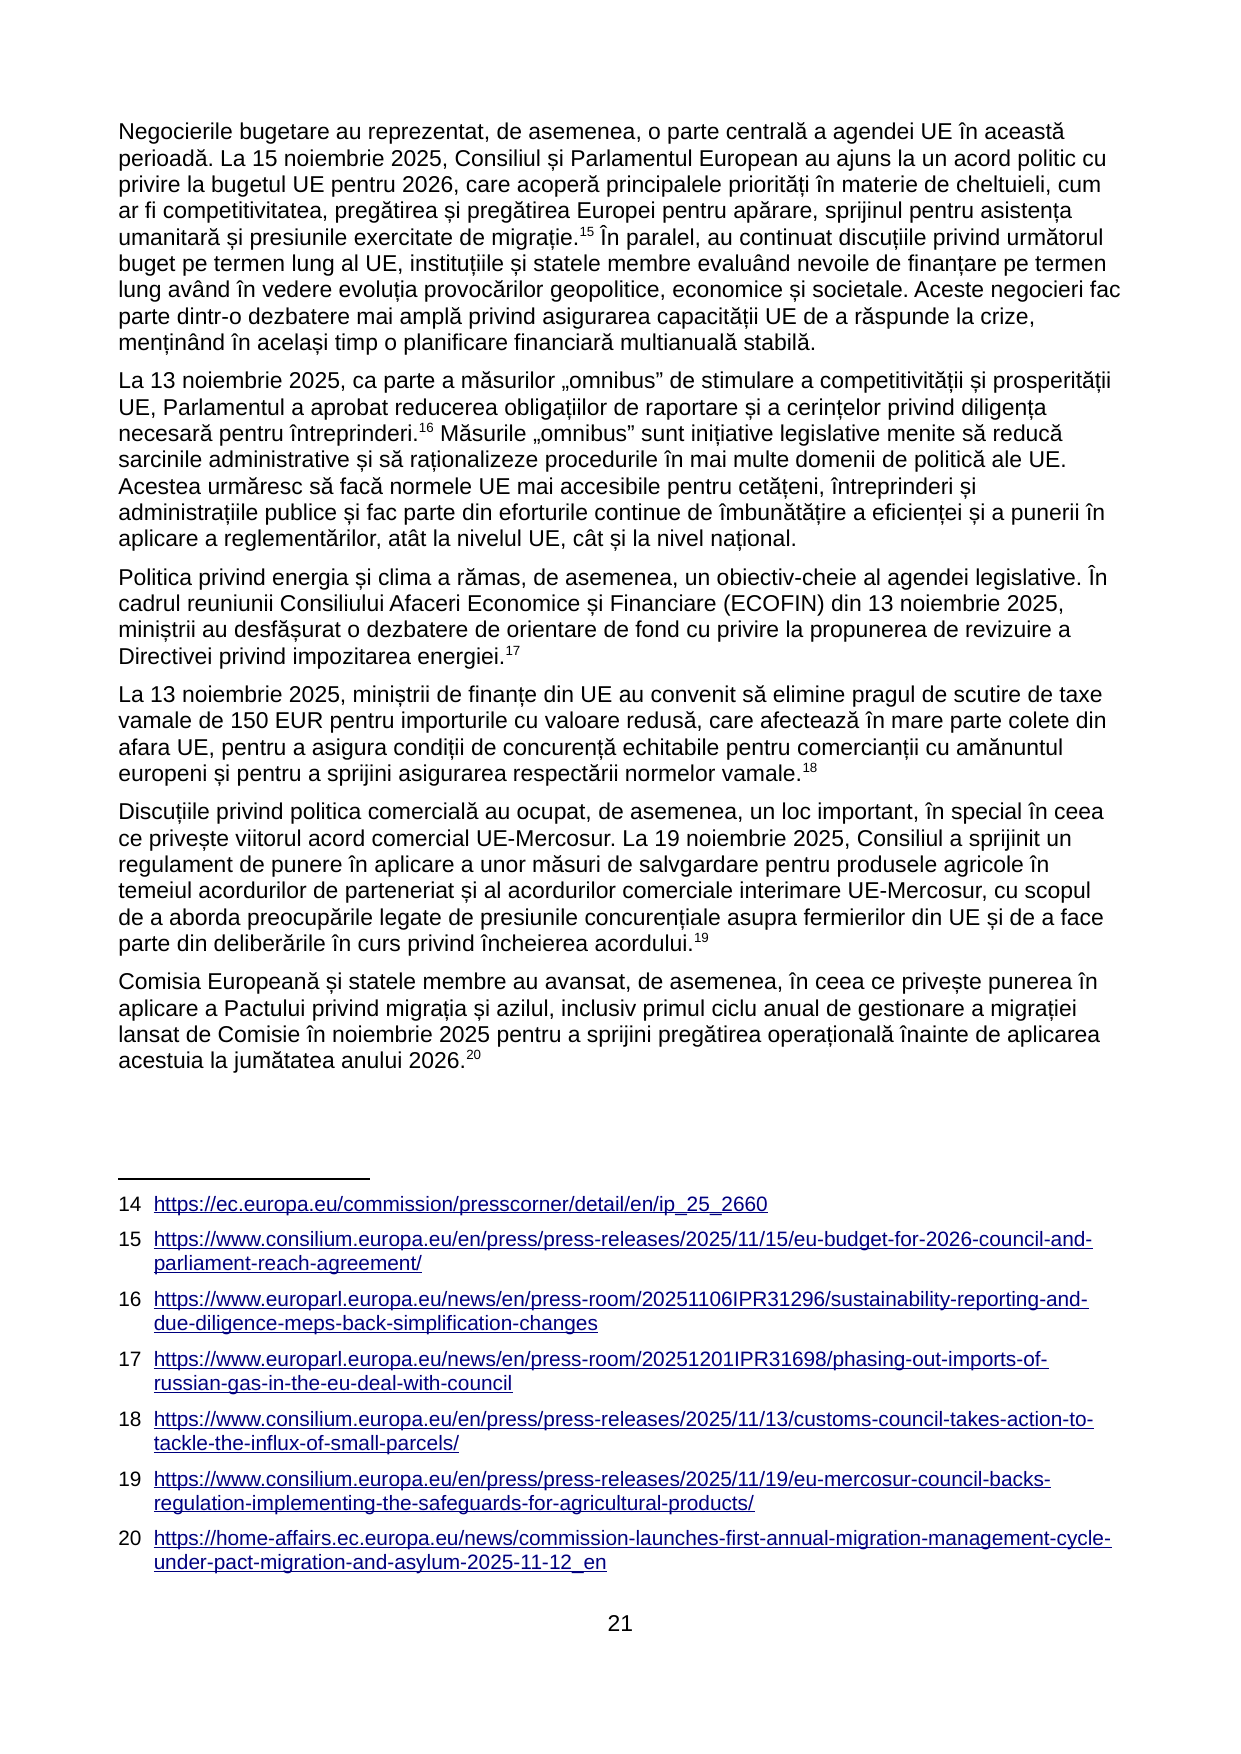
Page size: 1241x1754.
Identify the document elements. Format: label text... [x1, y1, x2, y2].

text https://www.consilium.europa.eu/en/press/press-releases/2025/11/13/customs-council-takes-action-to-tackle-the-influx-of-small-parcels/ [118, 1407, 1122, 1454]
text https://ec.europa.eu/commission/presscorner/detail/en/ip_25_2660 [118, 1191, 1122, 1215]
text https://www.europarl.europa.eu/news/en/press-room/20251106IPR31296/sustainability-reporting-and-due-diligence-meps-back-simplification-changes [118, 1287, 1122, 1335]
text https://www.europarl.europa.eu/news/en/press-room/20251201IPR31698/phasing-out-imports-of-russian-gas-in-the-eu-deal-with-council [118, 1347, 1122, 1395]
text Discuțiile privind politica comercială au ocupat, de asemenea, un loc important, în special în ceea ce privește viitorul acord comercial UE-Mercosur. La 19 noiembrie 2025, Consiliul a sprijinit un regulament de punere în aplicare a unor măsuri de salvgardare pentru produsele agricole în temeiul acordurilor de parteneriat și al acordurilor comerciale interimare UE-Mercosur, cu scopul de a aborda preocupările legate de presiunile concurențiale asupra fermierilor din UE și de a face parte din deliberările în curs privind încheierea acordului. [118, 798, 1122, 956]
text https://home-affairs.ec.europa.eu/news/commission-launches-first-annual-migration-management-cycle-under-pact-migration-and-asylum-2025-11-12_en [118, 1526, 1122, 1574]
text Comisia Europeană și statele membre au avansat, de asemenea, în ceea ce privește punerea în aplicare a Pactului privind migrația și azilul, inclusiv primul ciclu anual de gestionare a migrației lansat de Comisie în noiembrie 2025 pentru a sprijini pregătirea operațională înainte de aplicarea acestuia la jumătatea anului 2026. [118, 968, 1122, 1073]
text La 13 noiembrie 2025, ca parte a măsurilor „omnibus” de stimulare a competitivității și prosperității UE, Parlamentul a aprobat reducerea obligațiilor de raportare și a cerințelor privind diligența necesară pentru întreprinderi. Măsurile „omnibus” sunt inițiative legislative menite să reducă sarcinile administrative și să raționalizeze procedurile în mai multe domenii de politică ale UE. Acestea urmăresc să facă normele UE mai accesibile pentru cetățeni, întreprinderi și administrațiile publice și fac parte din eforturile continue de îmbunătățire a eficienței și a punerii în aplicare a reglementărilor, atât la nivelul UE, cât și la nivel național. [118, 367, 1122, 552]
text Negocierile bugetare au reprezentat, de asemenea, o parte centrală a agendei UE în această perioadă. La 15 noiembrie 2025, Consiliul și Parlamentul European au ajuns la un acord politic cu privire la bugetul UE pentru 2026, care acoperă principalele priorități în materie de cheltuieli, cum ar fi competitivitatea, pregătirea și pregătirea Europei pentru apărare, sprijinul pentru asistența umanitară și presiunile exercitate de migrație. În paralel, au continuat discuțiile privind următorul buget pe termen lung al UE, instituțiile și statele membre evaluând nevoile de finanțare pe termen lung având în vedere evoluția provocărilor geopolitice, economice și societale. Aceste negocieri fac parte dintr-o dezbatere mai amplă privind asigurarea capacității UE de a răspunde la crize, menținând în același timp o planificare financiară multianuală stabilă. [118, 118, 1122, 355]
text Politica privind energia și clima a rămas, de asemenea, un obiectiv-cheie al agendei legislative. În cadrul reuniunii Consiliului Afaceri Economice și Financiare (ECOFIN) din 13 noiembrie 2025, miniștrii au desfășurat o dezbatere de orientare de fond cu privire la propunerea de revizuire a Directivei privind impozitarea energiei. [118, 563, 1122, 669]
text La 13 noiembrie 2025, miniștrii de finanțe din UE au convenit să elimine pragul de scutire de taxe vamale de 150 EUR pentru importurile cu valoare redusă, care afectează în mare parte colete din afara UE, pentru a asigura condiții de concurență echitabile pentru comercianții cu amănuntul europeni și pentru a sprijini asigurarea respectării normelor vamale. [118, 681, 1122, 786]
text https://www.consilium.europa.eu/en/press/press-releases/2025/11/19/eu-mercosur-council-backs-regulation-implementing-the-safeguards-for-agricultural-products/ [118, 1466, 1122, 1514]
text https://www.consilium.europa.eu/en/press/press-releases/2025/11/15/eu-budget-for-2026-council-and-parliament-reach-agreement/ [118, 1227, 1122, 1275]
